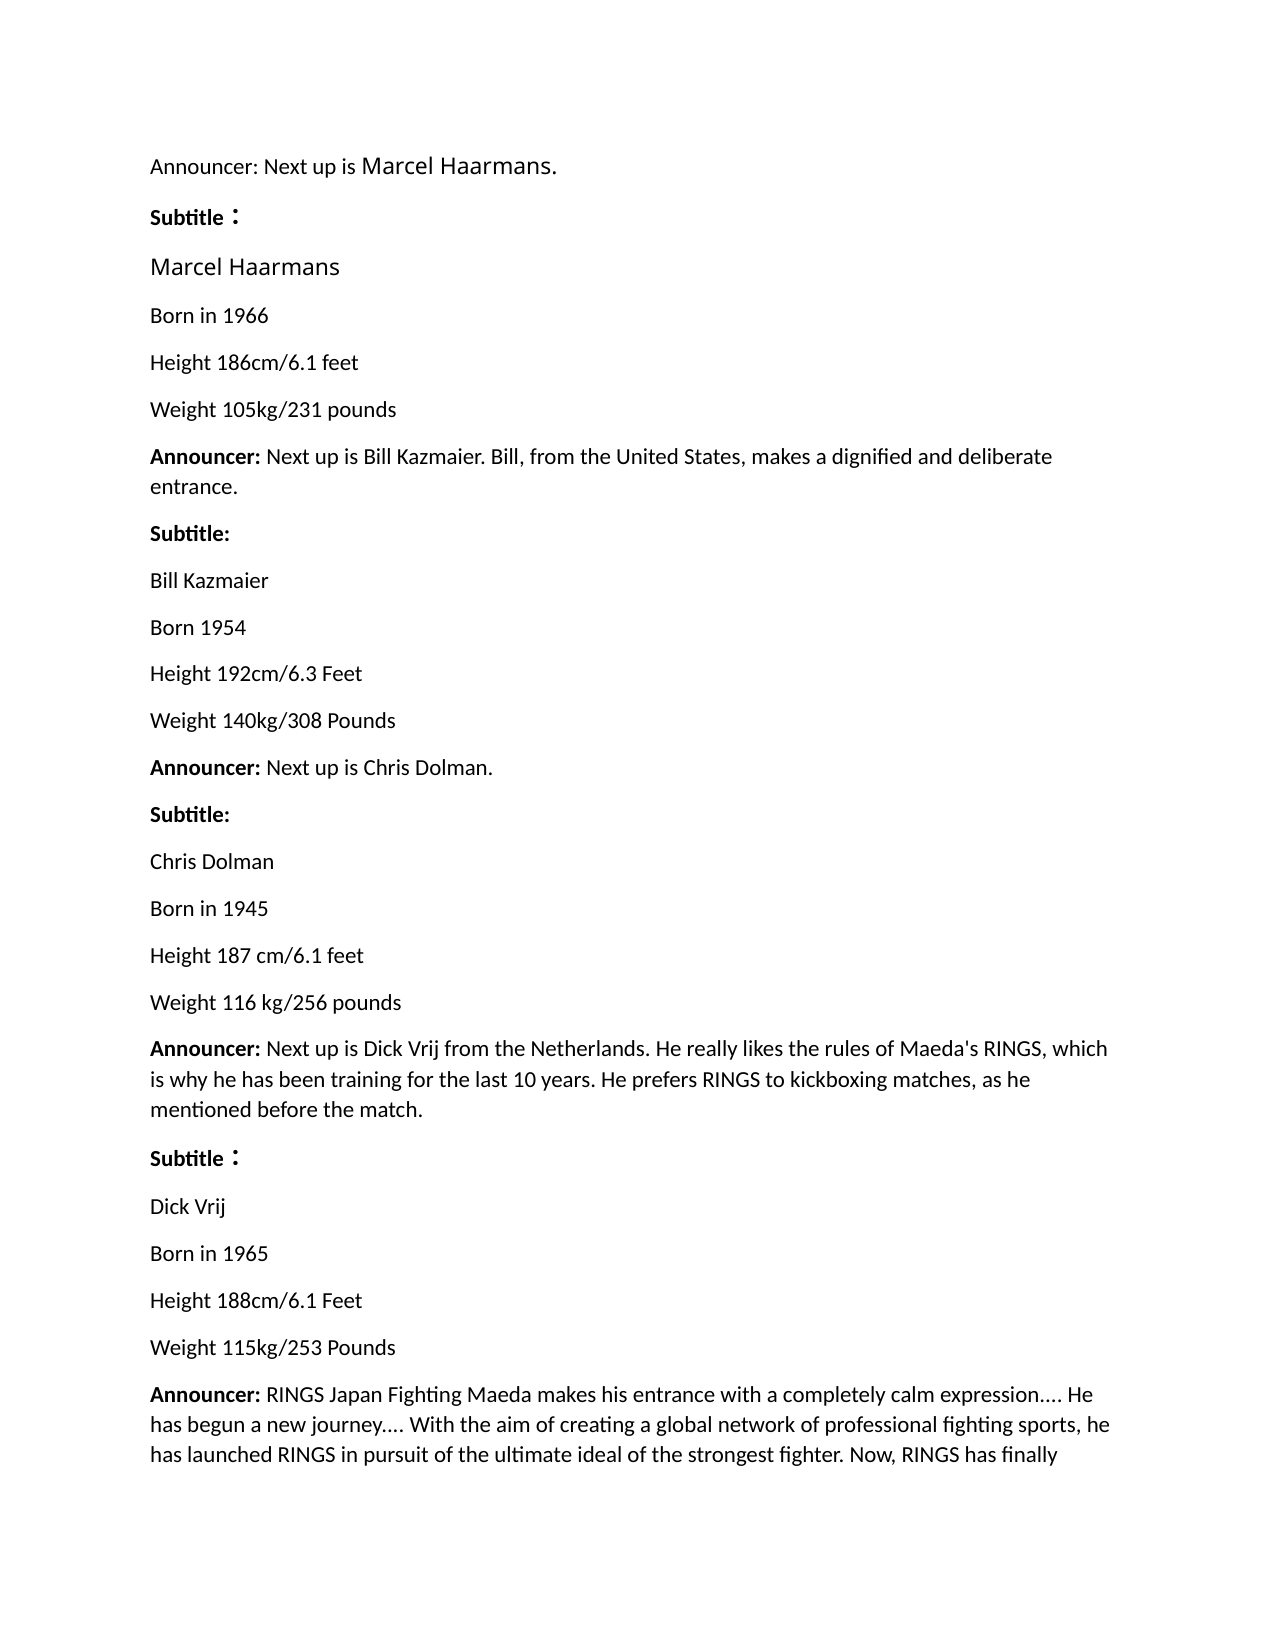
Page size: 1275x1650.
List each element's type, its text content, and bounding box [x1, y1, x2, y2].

text Born in 1966 [150, 301, 1125, 329]
text Born 1954 [150, 613, 1125, 641]
text Marcel Haarmans [150, 251, 1125, 282]
text Announcer: Next up is Chris Dolman. [150, 753, 1125, 781]
text Weight 115kg/253 Pounds [150, 1333, 1125, 1361]
text Subtitle: [150, 519, 1125, 547]
text Announcer: Next up is Bill Kazmaier. Bill, from the United States, makes a dignified and deliberate entrance. [150, 442, 1125, 500]
text Announcer: Next up is Dick Vrij from the Netherlands. He really likes the rules of Maeda's RINGS, which is why he has been training for the last 10 years. He prefers RINGS to kickboxing matches, as he mentioned before the match. [150, 1034, 1125, 1123]
text Announcer: RINGS Japan Fighting Maeda makes his entrance with a completely calm expression.... He has begun a new journey.... With the aim of creating a global network of professional fighting sports, he has launched RINGS in pursuit of the ultimate ideal of the strongest fighter. Now, RINGS has finally [150, 1380, 1125, 1468]
text Weight 116 kg/256 pounds [150, 988, 1125, 1016]
text Announcer: Next up is Marcel Haarmans. [150, 150, 1125, 181]
text Subtitle: [150, 800, 1125, 828]
text Height 188cm/6.1 Feet [150, 1286, 1125, 1314]
text Chris Dolman [150, 847, 1125, 875]
text Subtitle： [150, 200, 1125, 232]
text Subtitle： [150, 1142, 1125, 1173]
text Dick Vrij [150, 1192, 1125, 1220]
text Height 192cm/6.3 Feet [150, 659, 1125, 688]
text Born in 1945 [150, 894, 1125, 922]
text Height 186cm/6.1 feet [150, 348, 1125, 376]
text Born in 1965 [150, 1239, 1125, 1267]
text Weight 140kg/308 Pounds [150, 706, 1125, 734]
text Bill Kazmaier [150, 566, 1125, 594]
text Weight 105kg/231 pounds [150, 395, 1125, 423]
text Height 187 cm/6.1 feet [150, 941, 1125, 969]
